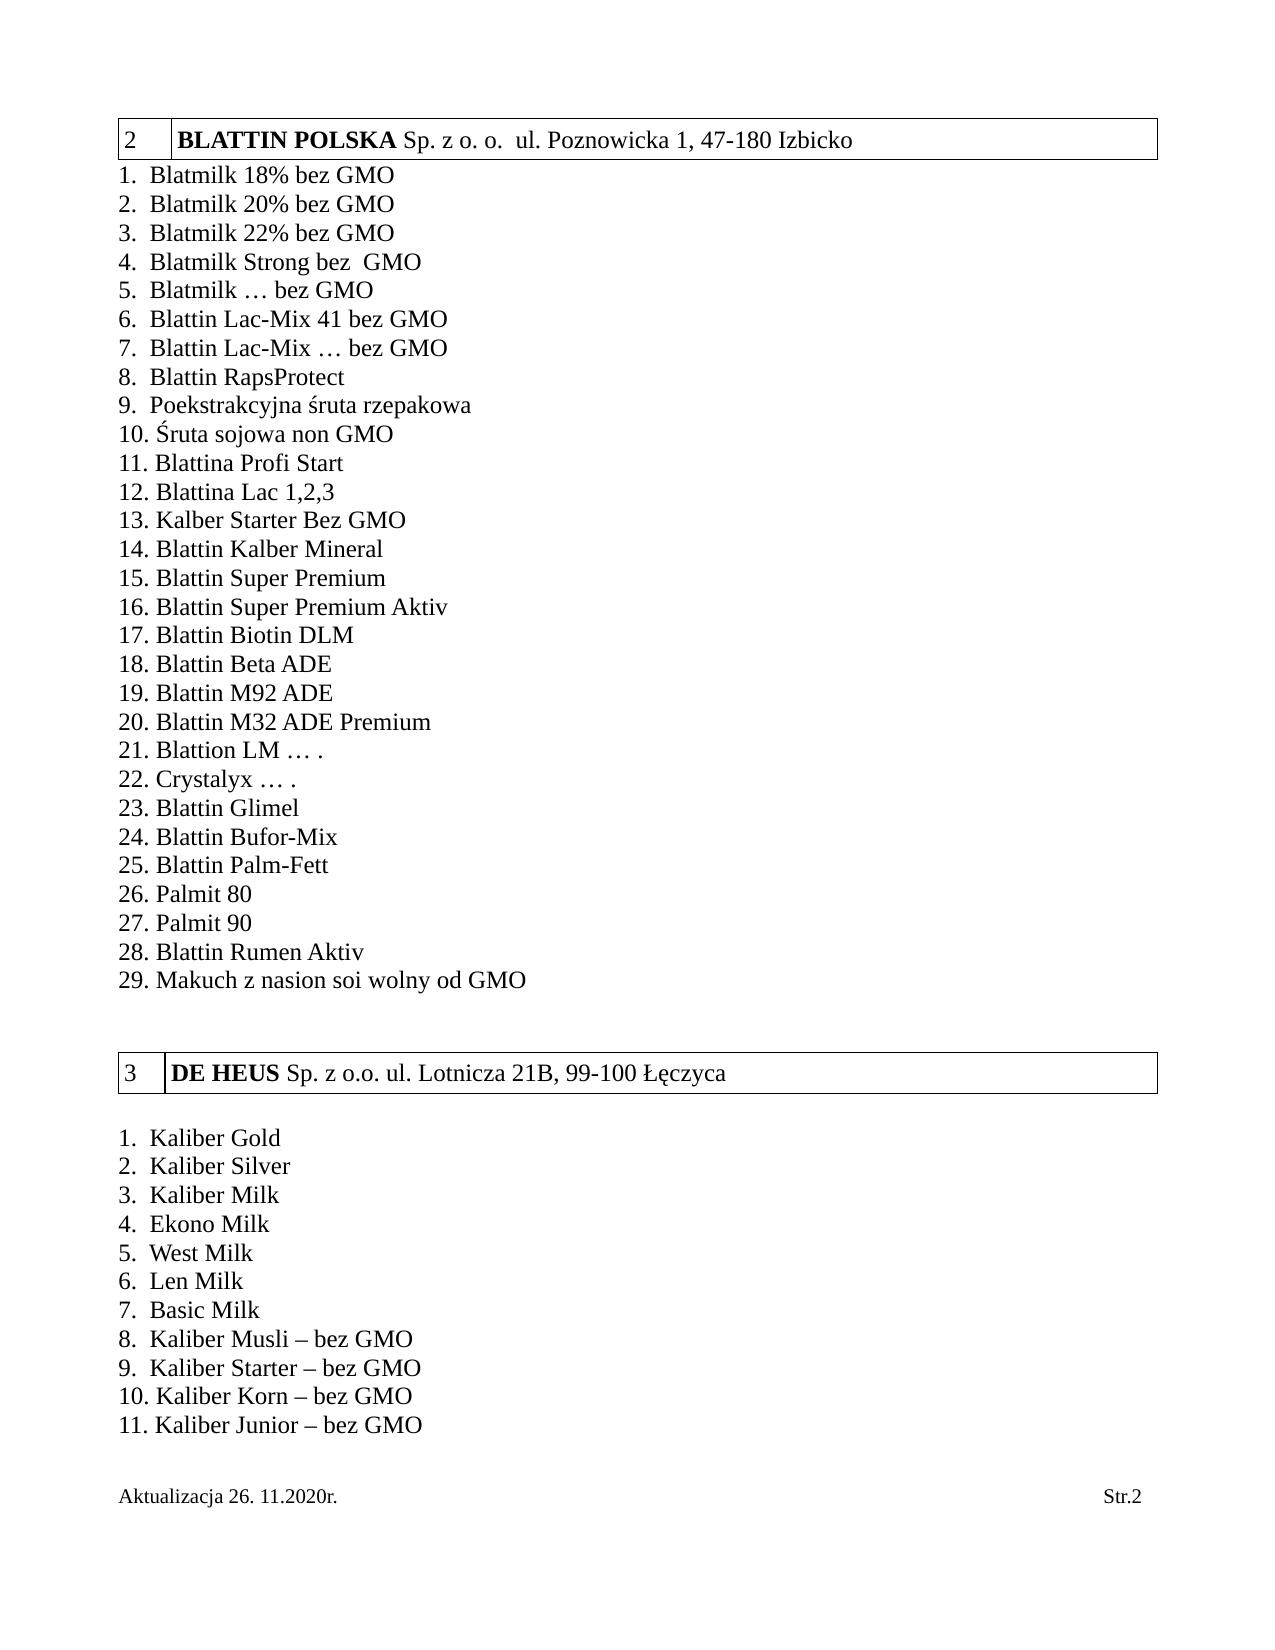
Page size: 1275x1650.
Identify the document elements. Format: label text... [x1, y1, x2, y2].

text 24. Blattin Bufor-Mix [118, 822, 1157, 850]
text 3. Kaliber Milk [118, 1180, 1157, 1209]
text 13. Kalber Starter Bez GMO [118, 505, 1157, 534]
text 28. Blattin Rumen Aktiv [118, 937, 1157, 965]
text 1. Kaliber Gold [118, 1123, 1157, 1151]
text 9. Poekstrakcyjna śruta rzepakowa [118, 390, 1157, 419]
text 1. Blatmilk 18% bez GMO [118, 160, 1157, 189]
text 29. Makuch z nasion soi wolny od GMO [118, 965, 1157, 994]
text 25. Blattin Palm-Fett [118, 850, 1157, 879]
text 6. Blattin Lac-Mix 41 bez GMO [118, 304, 1157, 333]
text 17. Blattin Biotin DLM [118, 620, 1157, 649]
text 10. Śruta sojowa non GMO [118, 419, 1157, 448]
text 11. Kaliber Junior – bez GMO [118, 1410, 1157, 1439]
text 8. Kaliber Musli – bez GMO [118, 1324, 1157, 1353]
text 19. Blattin M92 ADE [118, 678, 1157, 707]
text 5. West Milk [118, 1238, 1157, 1266]
table_header BLATTIN POLSKA Sp. z o. o. ul. Poznowicka 1, 47-180 Izbicko [172, 119, 1157, 159]
text 6. Len Milk [118, 1266, 1157, 1295]
text 20. Blattin M32 ADE Premium [118, 707, 1157, 735]
text 3. Blatmilk 22% bez GMO [118, 218, 1157, 247]
text 5. Blatmilk … bez GMO [118, 275, 1157, 304]
text 16. Blattin Super Premium Aktiv [118, 592, 1157, 620]
table_header 3 [119, 1053, 164, 1093]
text 27. Palmit 90 [118, 908, 1157, 937]
text 2. Kaliber Silver [118, 1151, 1157, 1180]
text 23. Blattin Glimel [118, 793, 1157, 822]
text 18. Blattin Beta ADE [118, 649, 1157, 678]
text 10. Kaliber Korn – bez GMO [118, 1381, 1157, 1410]
text 12. Blattina Lac 1,2,3 [118, 477, 1157, 505]
text 2. Blatmilk 20% bez GMO [118, 189, 1157, 218]
text 22. Crystalyx … . [118, 764, 1157, 793]
text 4. Ekono Milk [118, 1209, 1157, 1238]
text 8. Blattin RapsProtect [118, 362, 1157, 390]
text 7. Blattin Lac-Mix … bez GMO [118, 333, 1157, 362]
text 4. Blatmilk Strong bez GMO [118, 247, 1157, 275]
text 26. Palmit 80 [118, 879, 1157, 908]
text 14. Blattin Kalber Mineral [118, 534, 1157, 563]
text 21. Blattion LM … . [118, 735, 1157, 764]
table_header 2 [119, 119, 171, 159]
text 11. Blattina Profi Start [118, 448, 1157, 477]
text 9. Kaliber Starter – bez GMO [118, 1353, 1157, 1381]
text 15. Blattin Super Premium [118, 563, 1157, 592]
table_header DE HEUS Sp. z o.o. ul. Lotnicza 21B, 99-100 Łęczyca [166, 1053, 1157, 1093]
text 7. Basic Milk [118, 1295, 1157, 1324]
